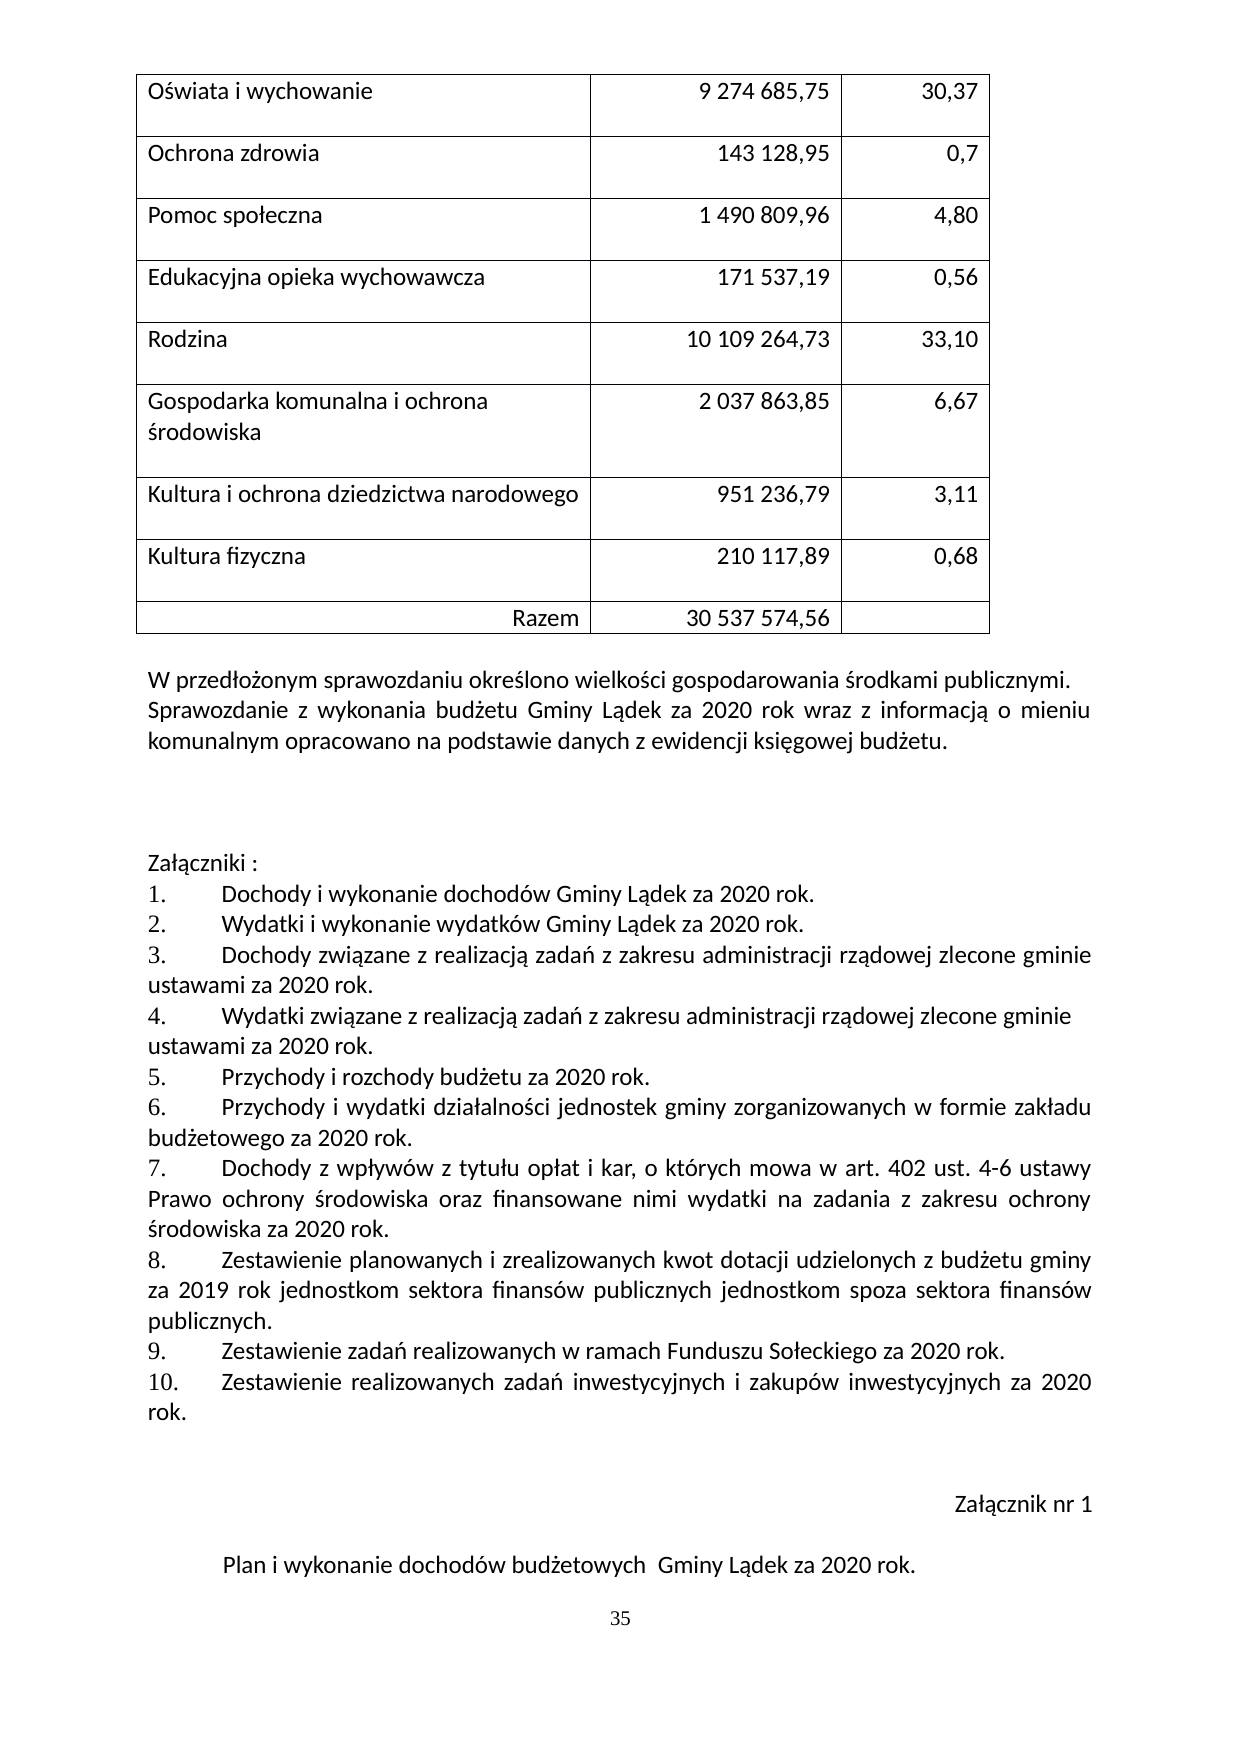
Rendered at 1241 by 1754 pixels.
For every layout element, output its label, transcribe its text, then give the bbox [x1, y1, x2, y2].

table_cell 30 537 574,56 [591, 602, 841, 632]
table_cell 951 236,79 [591, 478, 841, 539]
table_cell Oświata i wychowanie [137, 75, 590, 136]
table_cell 0,68 [842, 540, 989, 601]
list Wydatki związane z realizacją zadań z zakresu administracji rządowej zlecone gminie ustawami za 2020 rok. [148, 1000, 1093, 1061]
table_cell Pomoc społeczna [137, 199, 590, 260]
table_cell 3,11 [842, 478, 989, 539]
table_cell Edukacyjna opieka wychowawcza [137, 261, 590, 322]
table_cell 171 537,19 [591, 261, 841, 322]
list Zestawienie realizowanych zadań inwestycyjnych i zakupów inwestycyjnych za 2020 rok. [148, 1366, 1093, 1427]
list Zestawienie planowanych i zrealizowanych kwot dotacji udzielonych z budżetu gminy za 2019 rok jednostkom sektora finansów publicznych jednostkom spoza sektora finansów publicznych. [148, 1244, 1093, 1336]
table_cell 10 109 264,73 [591, 323, 841, 384]
text Sprawozdanie z wykonania budżetu Gminy Lądek za 2020 rok wraz z informacją o mieniu komunalnym opracowano na podstawie danych z ewidencji księgowej budżetu. [148, 694, 1093, 756]
text W przedłożonym sprawozdaniu określono wielkości gospodarowania środkami publicznymi. [148, 664, 1093, 694]
table_cell 0,7 [842, 137, 989, 198]
table_cell 2 037 863,85 [591, 385, 841, 477]
table_cell [842, 602, 989, 632]
table_cell 0,56 [842, 261, 989, 322]
table_cell 9 274 685,75 [591, 75, 841, 136]
table_cell Razem [137, 602, 590, 632]
table_cell 30,37 [842, 75, 989, 136]
table_cell Kultura i ochrona dziedzictwa narodowego [137, 478, 590, 539]
list Dochody z wpływów z tytułu opłat i kar, o których mowa w art. 402 ust. 4-6 ustawy Prawo ochrony środowiska oraz finansowane nimi wydatki na zadania z zakresu ochrony środowiska za 2020 rok. [148, 1152, 1093, 1244]
list Przychody i wydatki działalności jednostek gminy zorganizowanych w formie zakładu budżetowego za 2020 rok. [148, 1091, 1093, 1152]
table_cell Gospodarka komunalna i ochrona środowiska [137, 385, 590, 477]
list Wydatki i wykonanie wydatków Gminy Lądek za 2020 rok. [148, 908, 1093, 939]
table_cell 143 128,95 [591, 137, 841, 198]
table_cell 210 117,89 [591, 540, 841, 601]
table_cell Ochrona zdrowia [137, 137, 590, 198]
table_cell 33,10 [842, 323, 989, 384]
list Przychody i rozchody budżetu za 2020 rok. [148, 1061, 1093, 1091]
text Plan i wykonanie dochodów budżetowych Gminy Lądek za 2020 rok. [223, 1549, 1093, 1580]
table_cell Rodzina [137, 323, 590, 384]
list Dochody związane z realizacją zadań z zakresu administracji rządowej zlecone gminie ustawami za 2020 rok. [148, 939, 1093, 1000]
table_cell Kultura fizyczna [137, 540, 590, 601]
text Załączniki : [148, 847, 1093, 878]
list Dochody i wykonanie dochodów Gminy Lądek za 2020 rok. [148, 878, 1093, 908]
table_cell 1 490 809,96 [591, 199, 841, 260]
table_cell 4,80 [842, 199, 989, 260]
list Zestawienie zadań realizowanych w ramach Funduszu Sołeckiego za 2020 rok. [148, 1336, 1093, 1366]
table_cell 6,67 [842, 385, 989, 477]
text Załącznik nr 1 [223, 1488, 1093, 1519]
